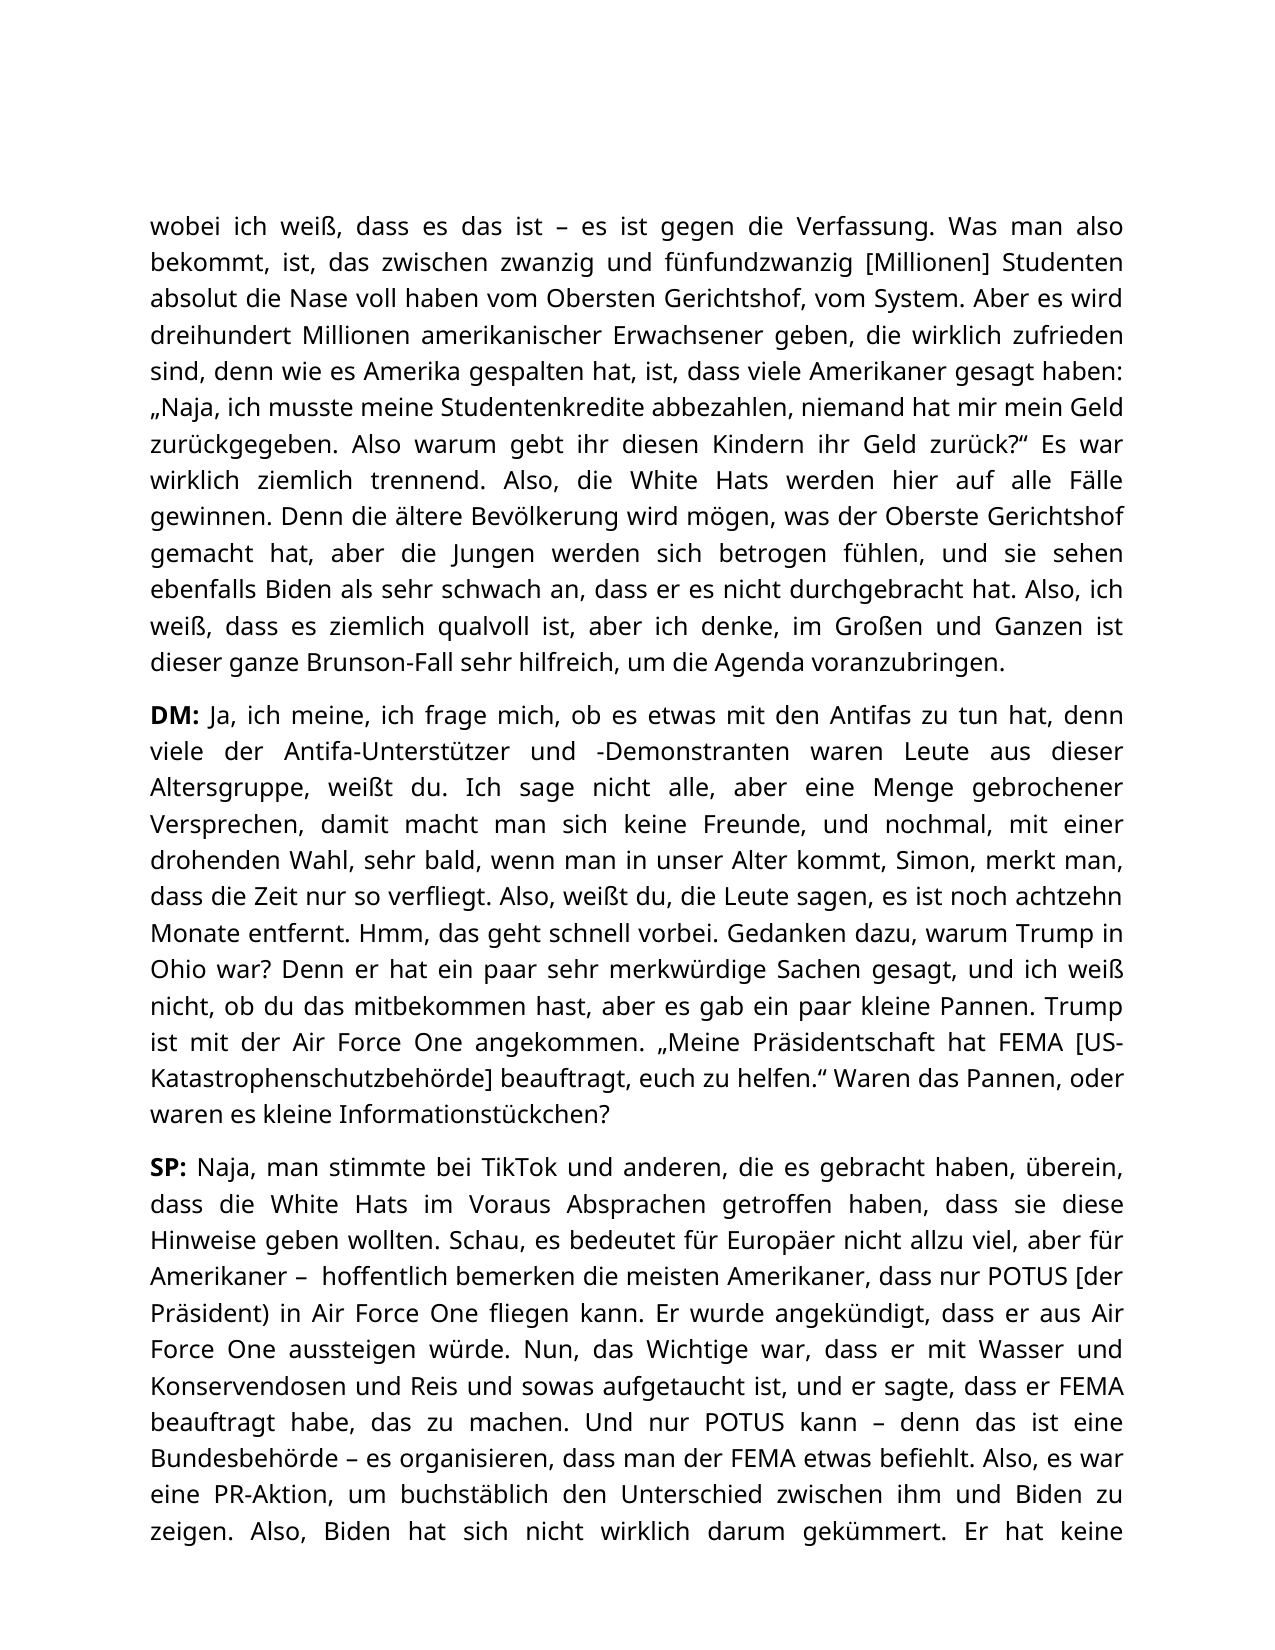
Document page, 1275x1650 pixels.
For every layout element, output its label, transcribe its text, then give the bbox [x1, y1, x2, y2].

text DM: Ja, ich meine, ich frage mich, ob es etwas mit den Antifas zu tun hat, denn viele der Antifa-Unterstützer und -Demonstranten waren Leute aus dieser Altersgruppe, weißt du. Ich sage nicht alle, aber eine Menge gebrochener Versprechen, damit macht man sich keine Freunde, und nochmal, mit einer drohenden Wahl, sehr bald, wenn man in unser Alter kommt, Simon, merkt man, dass die Zeit nur so verfliegt. Also, weißt du, die Leute sagen, es ist noch achtzehn Monate entfernt. Hmm, das geht schnell vorbei. Gedanken dazu, warum Trump in Ohio war? Denn er hat ein paar sehr merkwürdige Sachen gesagt, und ich weiß nicht, ob du das mitbekommen hast, aber es gab ein paar kleine Pannen. Trump ist mit der Air Force One angekommen. „Meine Präsidentschaft hat FEMA [US-Katastrophenschutzbehörde] beauftragt, euch zu helfen.“ Waren das Pannen, oder waren es kleine Informationstückchen? [150, 697, 1125, 1131]
text wobei ich weiß, dass es das ist – es ist gegen die Verfassung. Was man also bekommt, ist, das zwischen zwanzig und fünfundzwanzig [Millionen] Studenten absolut die Nase voll haben vom Obersten Gerichtshof, vom System. Aber es wird dreihundert Millionen amerikanischer Erwachsener geben, die wirklich zufrieden sind, denn wie es Amerika gespalten hat, ist, dass viele Amerikaner gesagt haben: „Naja, ich musste meine Studentenkredite abbezahlen, niemand hat mir mein Geld zurückgegeben. Also warum gebt ihr diesen Kindern ihr Geld zurück?“ Es war wirklich ziemlich trennend. Also, die White Hats werden hier auf alle Fälle gewinnen. Denn die ältere Bevölkerung wird mögen, was der Oberste Gerichtshof gemacht hat, aber die Jungen werden sich betrogen fühlen, und sie sehen ebenfalls Biden als sehr schwach an, dass er es nicht durchgebracht hat. Also, ich weiß, dass es ziemlich qualvoll ist, aber ich denke, im Großen und Ganzen ist dieser ganze Brunson-Fall sehr hilfreich, um die Agenda voranzubringen. [150, 208, 1125, 678]
text SP: Naja, man stimmte bei TikTok und anderen, die es gebracht haben, überein, dass die White Hats im Voraus Absprachen getroffen haben, dass sie diese Hinweise geben wollten. Schau, es bedeutet für Europäer nicht allzu viel, aber für Amerikaner – hoffentlich bemerken die meisten Amerikaner, dass nur POTUS [der Präsident) in Air Force One fliegen kann. Er wurde angekündigt, dass er aus Air Force One aussteigen würde. Nun, das Wichtige war, dass er mit Wasser und Konservendosen und Reis und sowas aufgetaucht ist, und er sagte, dass er FEMA beauftragt habe, das zu machen. Und nur POTUS kann – denn das ist eine Bundesbehörde – es organisieren, dass man der FEMA etwas befiehlt. Also, es war eine PR-Aktion, um buchstäblich den Unterschied zwischen ihm und Biden zu zeigen. Also, Biden hat sich nicht wirklich darum gekümmert. Er hat keine [150, 1150, 1125, 1548]
